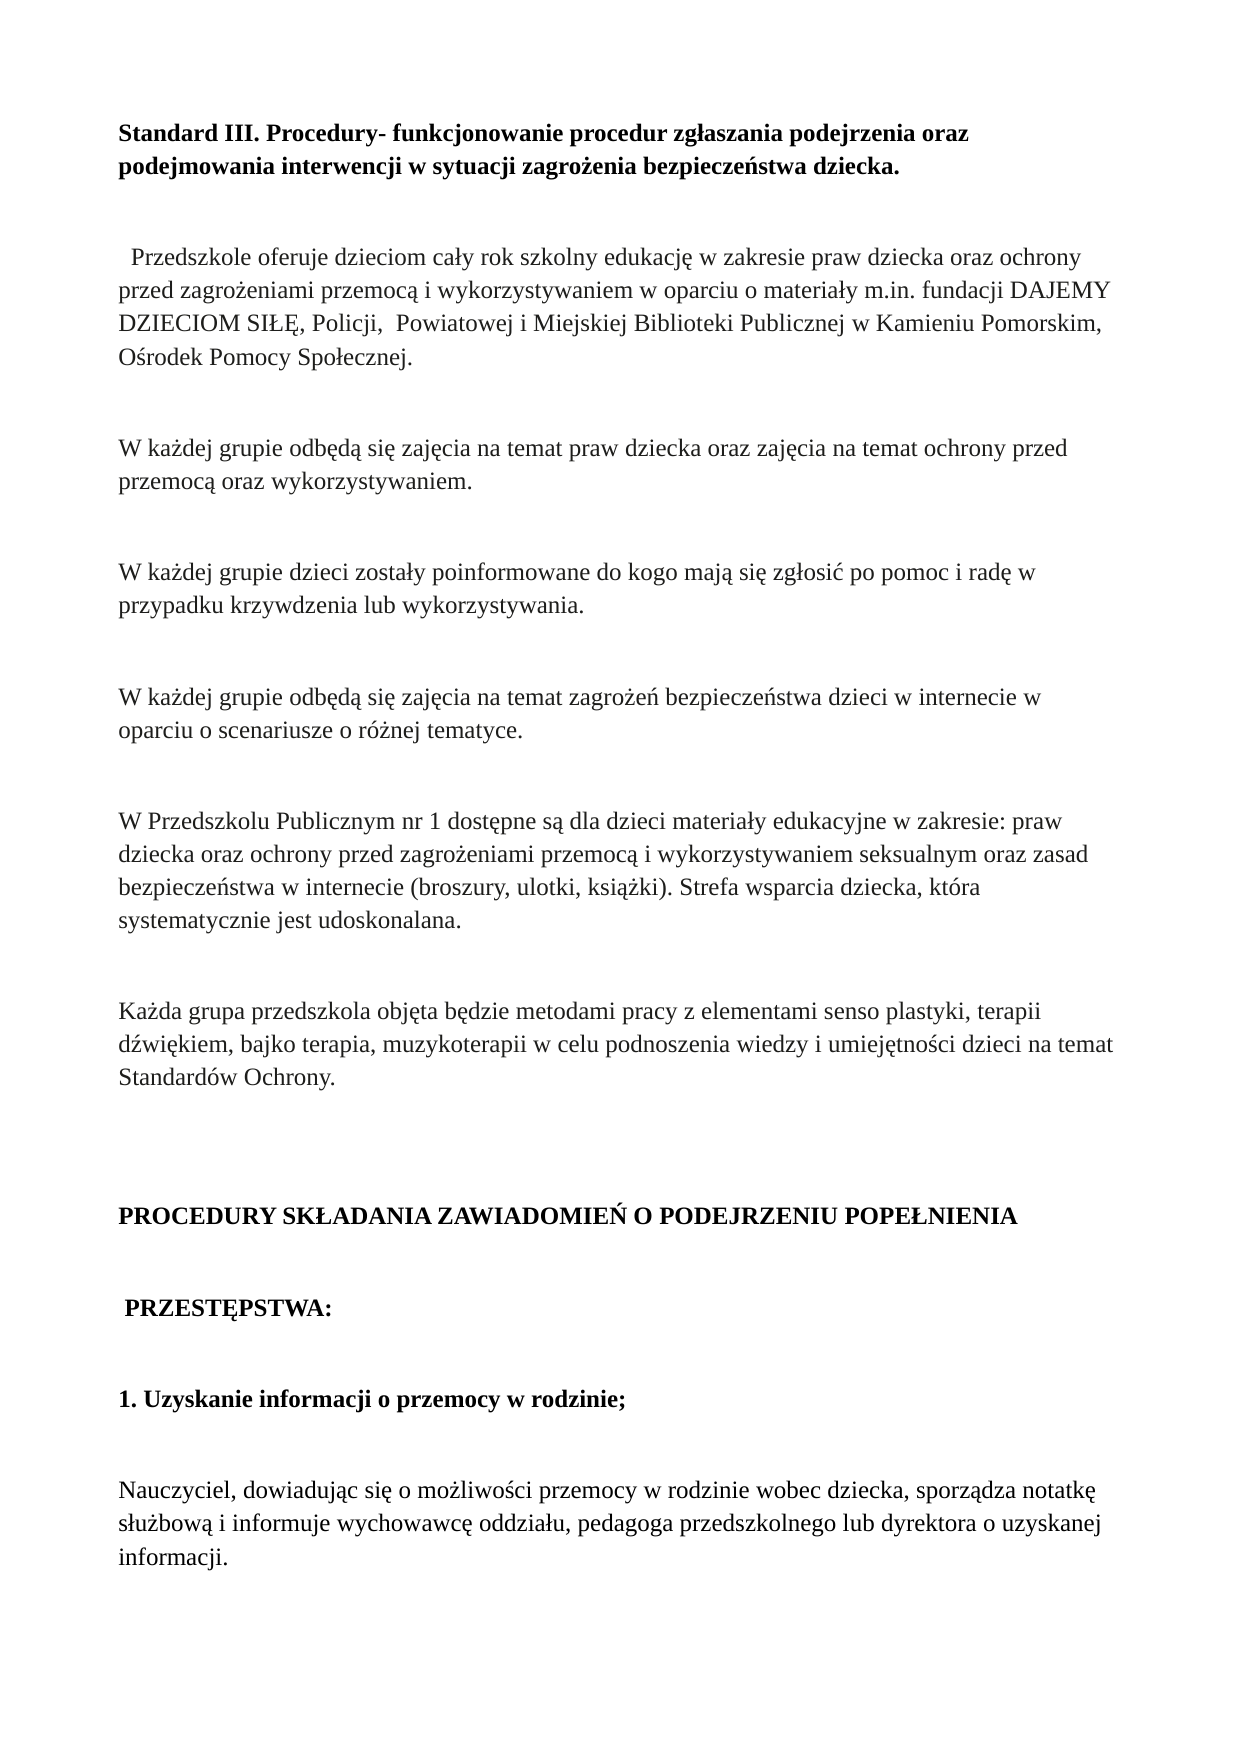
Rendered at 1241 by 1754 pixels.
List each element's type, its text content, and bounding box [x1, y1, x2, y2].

text 1. Uzyskanie informacji o przemocy w rodzinie; [118, 1384, 1122, 1413]
text W każdej grupie dzieci zostały poinformowane do kogo mają się zgłosić po pomoc i radę w przypadku krzywdzenia lub wykorzystywania. [118, 557, 1122, 619]
text Każda grupa przedszkola objęta będzie metodami pracy z elementami senso plastyki, terapii dźwiękiem, bajko terapia, muzykoterapii w celu podnoszenia wiedzy i umiejętności dzieci na temat Standardów Ochrony. [118, 996, 1122, 1091]
text W każdej grupie odbędą się zajęcia na temat zagrożeń bezpieczeństwa dzieci w internecie w oparciu o scenariusze o różnej tematyce. [118, 682, 1122, 743]
text W Przedszkolu Publicznym nr 1 dostępne są dla dzieci materiały edukacyjne w zakresie: praw dziecka oraz ochrony przed zagrożeniami przemocą i wykorzystywaniem seksualnym oraz zasad bezpieczeństwa w internecie (broszury, ulotki, książki). Strefa wsparcia dziecka, która systematycznie jest udoskonalana. [118, 806, 1122, 934]
text Przedszkole oferuje dzieciom cały rok szkolny edukację w zakresie praw dziecka oraz ochrony przed zagrożeniami przemocą i wykorzystywaniem w oparciu o materiały m.in. fundacji DAJEMY DZIECIOM SIŁĘ, Policji, Powiatowej i Miejskiej Biblioteki Publicznej w Kamieniu Pomorskim, Ośrodek Pomocy Społecznej. [118, 242, 1122, 370]
text PROCEDURY SKŁADANIA ZAWIADOMIEŃ O PODEJRZENIU POPEŁNIENIA [118, 1201, 1122, 1230]
text Nauczyciel, dowiadując się o możliwości przemocy w rodzinie wobec dziecka, sporządza notatkę służbową i informuje wychowawcę oddziału, pedagoga przedszkolnego lub dyrektora o uzyskanej informacji. [118, 1476, 1122, 1570]
text Standard III. Procedury- funkcjonowanie procedur zgłaszania podejrzenia oraz podejmowania interwencji w sytuacji zagrożenia bezpieczeństwa dziecka. [118, 118, 1122, 180]
text W każdej grupie odbędą się zajęcia na temat praw dziecka oraz zajęcia na temat ochrony przed przemocą oraz wykorzystywaniem. [118, 433, 1122, 495]
text PRZESTĘPSTWA: [118, 1293, 1122, 1322]
